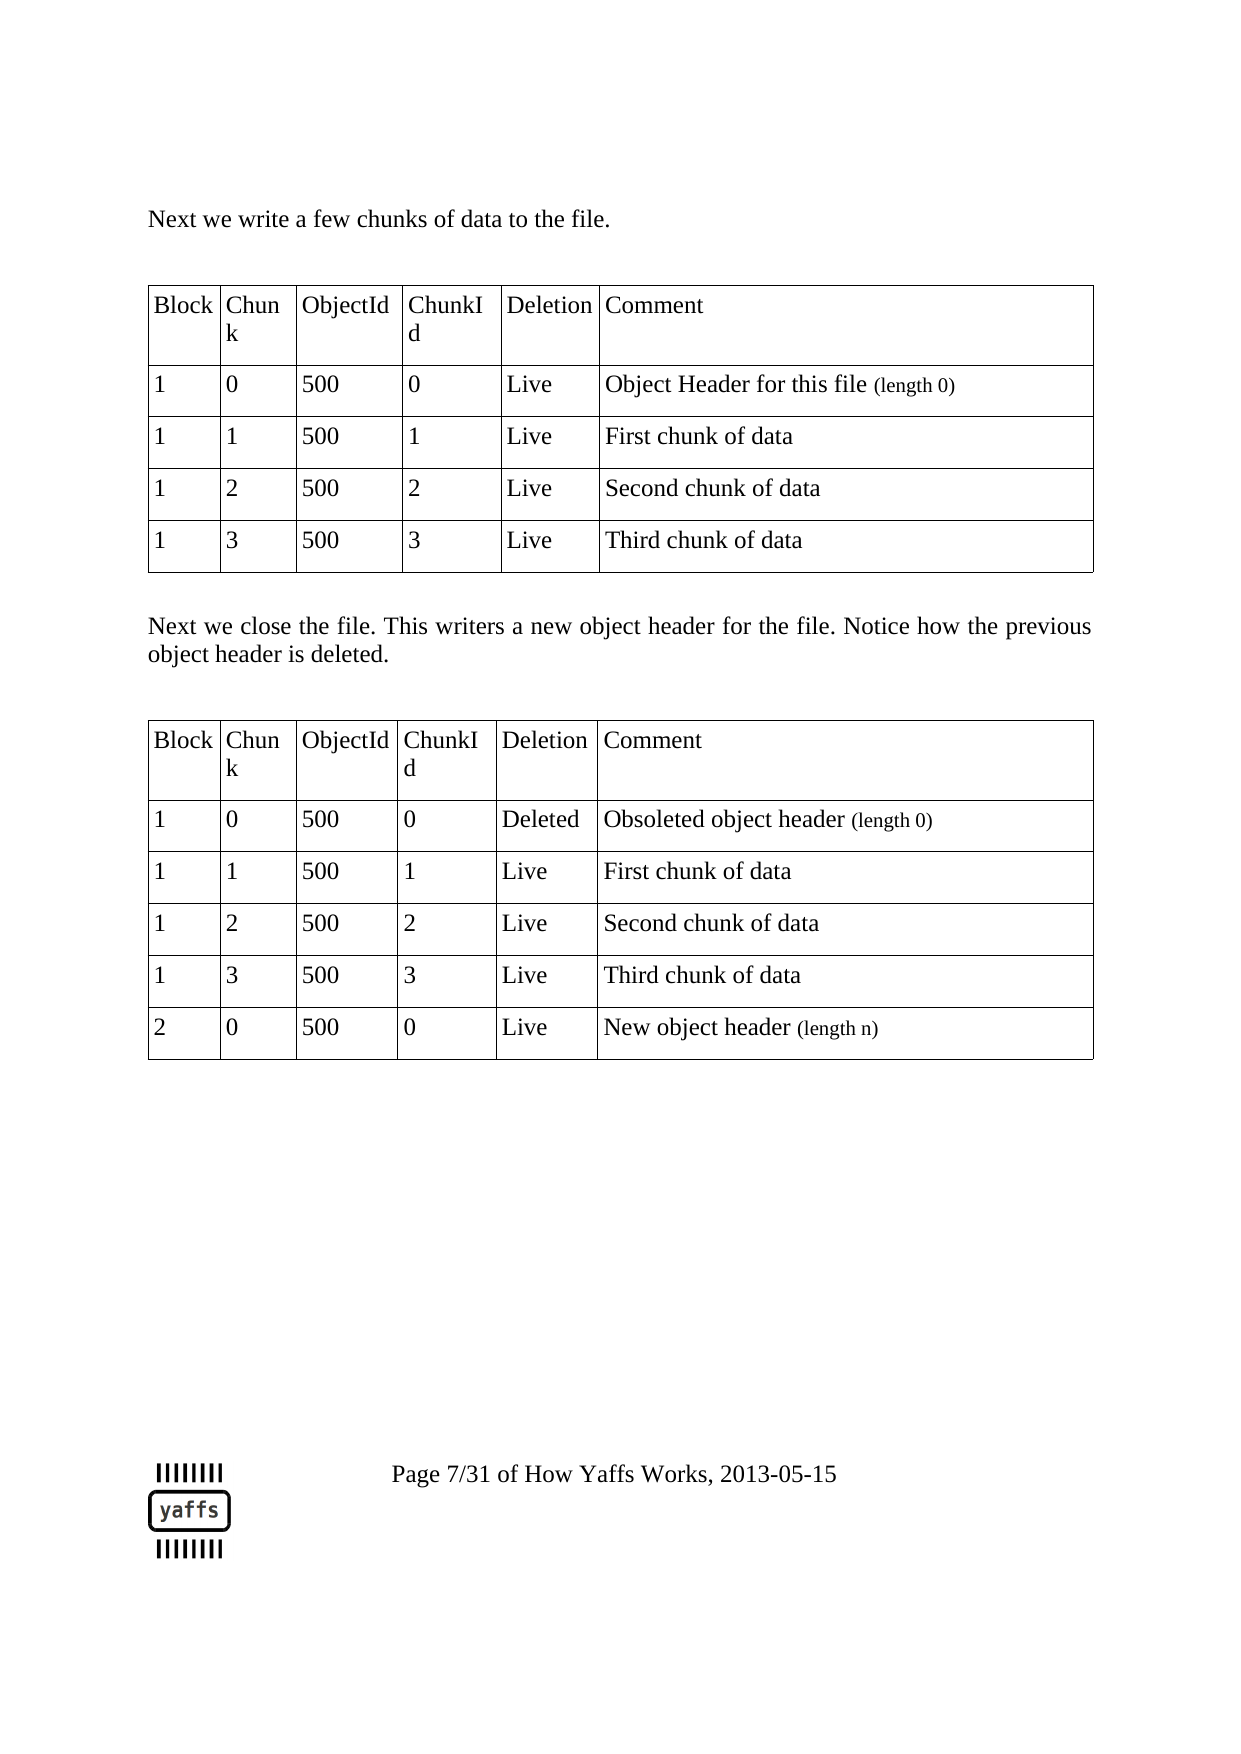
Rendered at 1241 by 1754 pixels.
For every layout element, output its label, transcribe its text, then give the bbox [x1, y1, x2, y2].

table_cell Deleted [497, 801, 597, 851]
table_cell 1 [149, 366, 220, 416]
table_cell 500 [297, 801, 397, 851]
table_cell 0 [398, 1008, 496, 1058]
table_cell 3 [221, 521, 296, 572]
table_cell 1 [149, 801, 220, 851]
table_cell Live [497, 956, 597, 1007]
table_header Comment [600, 286, 1093, 365]
table_cell 0 [221, 801, 296, 851]
table_header Chunk [221, 286, 296, 365]
table_cell 1 [149, 852, 220, 903]
table_header ChunkId [403, 286, 501, 365]
table_cell 1 [149, 904, 220, 955]
table_cell First chunk of data [598, 852, 1093, 903]
table_cell 3 [221, 956, 296, 1007]
table_cell Live [502, 521, 599, 572]
table_cell First chunk of data [600, 417, 1093, 468]
table_header Block [149, 721, 220, 800]
table_cell Live [497, 904, 597, 955]
table_header Deletion [497, 721, 597, 800]
table_cell 0 [398, 801, 496, 851]
table_cell Third chunk of data [600, 521, 1093, 572]
table_header ObjectId [297, 286, 402, 365]
table_cell 1 [149, 956, 220, 1007]
table_header ObjectId [297, 721, 397, 800]
table_cell Live [497, 1008, 597, 1058]
table_header Block [149, 286, 220, 365]
table_cell 1 [149, 417, 220, 468]
table_header Chunk [221, 721, 296, 800]
table_cell 1 [403, 417, 501, 468]
table_cell 3 [398, 956, 496, 1007]
table_cell 2 [221, 469, 296, 520]
table_cell 2 [149, 1008, 220, 1058]
table_cell 1 [398, 852, 496, 903]
table_header ChunkId [398, 721, 496, 800]
table_cell 3 [403, 521, 501, 572]
table_cell 1 [221, 852, 296, 903]
table_cell Live [502, 417, 599, 468]
table_cell 500 [297, 956, 397, 1007]
table_header Comment [598, 721, 1093, 800]
table_cell 500 [297, 366, 402, 416]
table_cell Obsoleted object header (length 0) [598, 801, 1093, 851]
table_cell 1 [149, 521, 220, 572]
table_cell Live [497, 852, 597, 903]
table_cell 2 [221, 904, 296, 955]
table_cell 0 [221, 366, 296, 416]
table_cell 0 [403, 366, 501, 416]
table_cell 1 [221, 417, 296, 468]
table_cell 500 [297, 417, 402, 468]
table_header Deletion [502, 286, 599, 365]
table_cell New object header (length n) [598, 1008, 1093, 1058]
table_cell Third chunk of data [598, 956, 1093, 1007]
table_cell Live [502, 469, 599, 520]
text Next we close the file. This writers a new object header for the file. Notice how the previous object header is deleted. [148, 612, 1093, 667]
text Next we write a few chunks of data to the file. [148, 205, 1093, 232]
table_cell 500 [297, 904, 397, 955]
table_cell 1 [149, 469, 220, 520]
table_cell 500 [297, 521, 402, 572]
table_cell Live [502, 366, 599, 416]
table_cell Second chunk of data [598, 904, 1093, 955]
table_cell 500 [297, 469, 402, 520]
table_cell Object Header for this file (length 0) [600, 366, 1093, 416]
table_cell 2 [403, 469, 501, 520]
table_cell 500 [297, 852, 397, 903]
table_cell Second chunk of data [600, 469, 1093, 520]
picture [148, 1461, 234, 1561]
table_cell 0 [221, 1008, 296, 1058]
table_cell 2 [398, 904, 496, 955]
table_cell 500 [297, 1008, 397, 1058]
